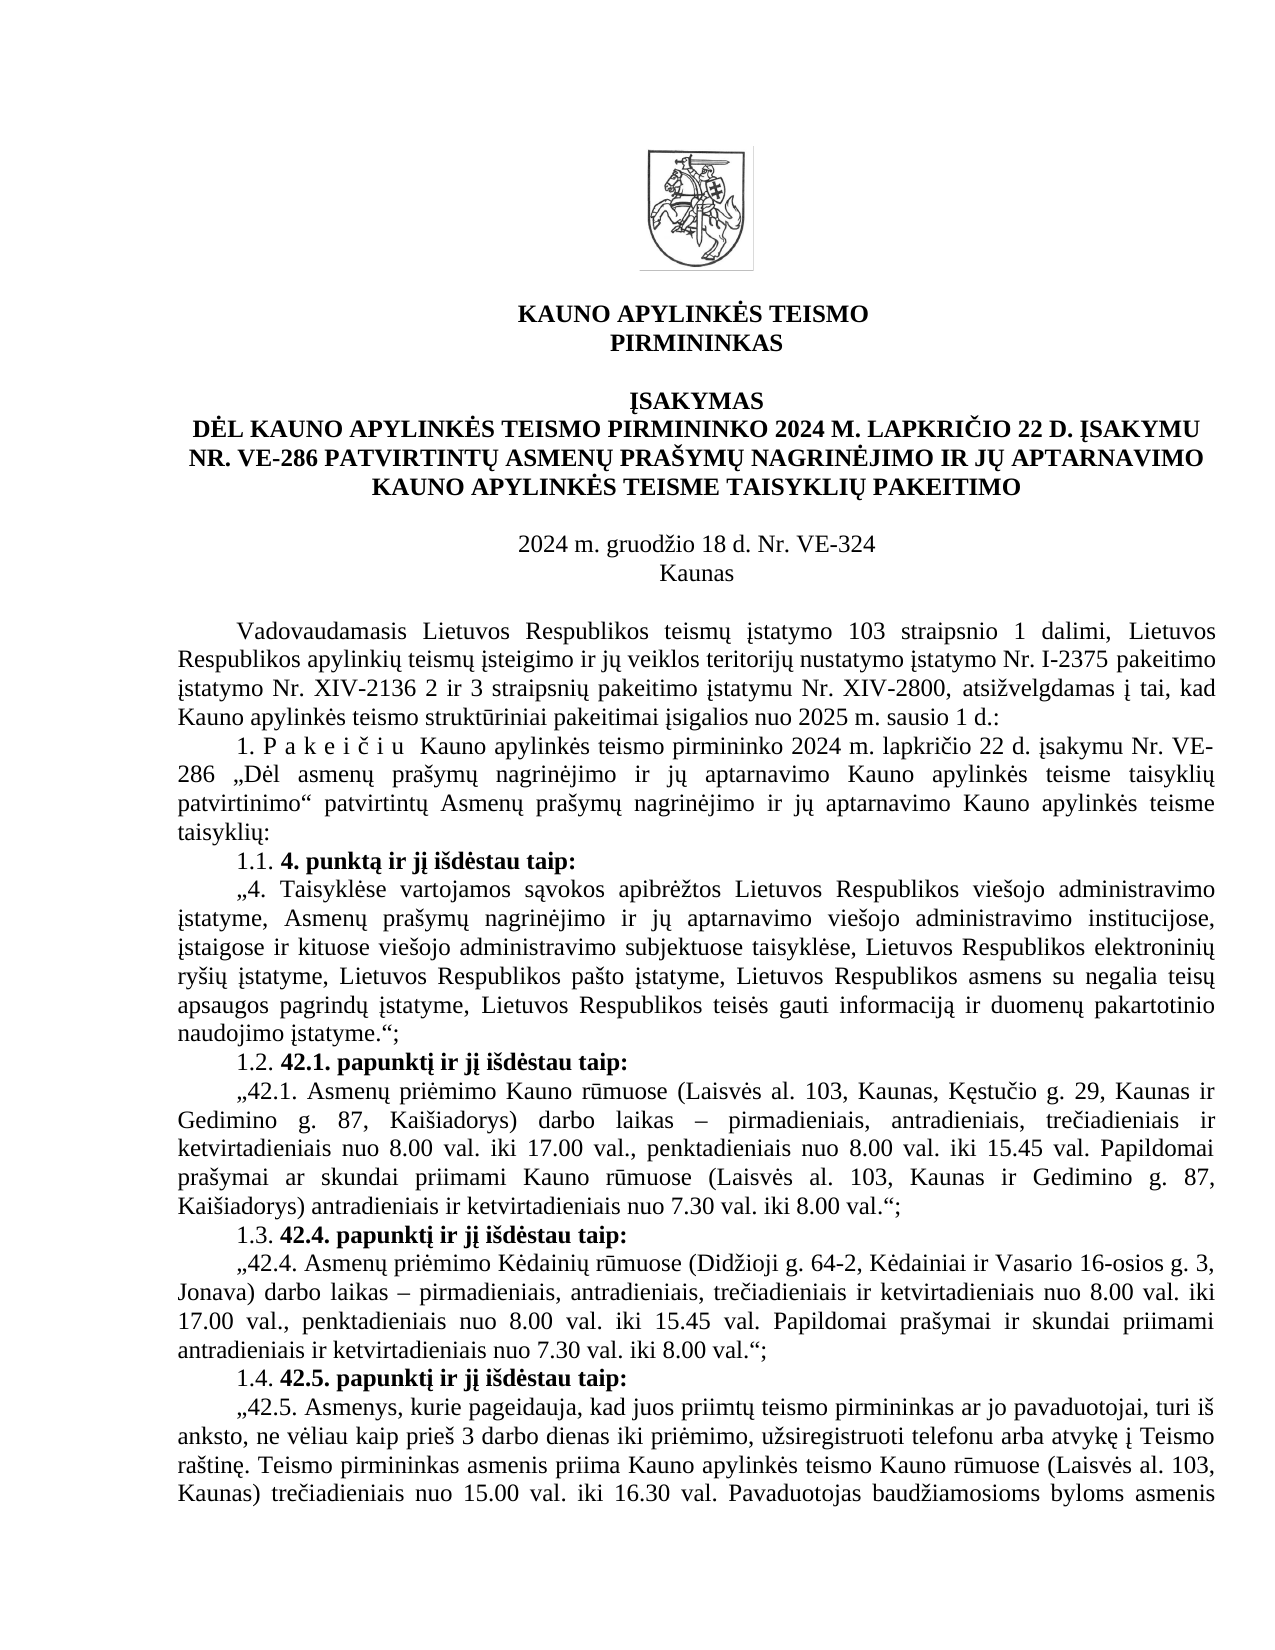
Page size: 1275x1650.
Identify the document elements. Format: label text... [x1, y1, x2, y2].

text 1. P a k e i č i u Kauno apylinkės teismo pirmininko 2024 m. lapkričio 22 d. įsakymu Nr. VE-286 „Dėl asmenų prašymų nagrinėjimo ir jų aptarnavimo Kauno apylinkės teisme taisyklių patvirtinimo“ patvirtintų Asmenų prašymų nagrinėjimo ir jų aptarnavimo Kauno apylinkės teisme taisyklių: [177, 731, 1216, 846]
text 2024 m. gruodžio 18 d. Nr. VE-324 [177, 529, 1216, 558]
text DĖL KAUNO APYLINKĖS TEISMO PIRMININKO 2024 M. LAPKRIČIO 22 D. ĮSAKYMU NR. VE-286 PATVIRTINTŲ ASMENŲ PRAŠYMŲ NAGRINĖJIMO IR JŲ APTARNAVIMO KAUNO APYLINKĖS TEISME TAISYKLIŲ PAKEITIMO [177, 414, 1216, 501]
text Kaunas [177, 558, 1216, 587]
text „42.5. Asmenys, kurie pageidauja, kad juos priimtų teismo pirmininkas ar jo pavaduotojai, turi iš anksto, ne vėliau kaip prieš 3 darbo dienas iki priėmimo, užsiregistruoti telefonu arba atvykę į Teismo raštinę. Teismo pirmininkas asmenis priima Kauno apylinkės teismo Kauno rūmuose (Laisvės al. 103, Kaunas) trečiadieniais nuo 15.00 val. iki 16.30 val. Pavaduotojas baudžiamosioms byloms asmenis [177, 1392, 1216, 1507]
text „4. Taisyklėse vartojamos sąvokos apibrėžtos Lietuvos Respublikos viešojo administravimo įstatyme, Asmenų prašymų nagrinėjimo ir jų aptarnavimo viešojo administravimo institucijose, įstaigose ir kituose viešojo administravimo subjektuose taisyklėse, Lietuvos Respublikos elektroninių ryšių įstatyme, Lietuvos Respublikos pašto įstatyme, Lietuvos Respublikos asmens su negalia teisų apsaugos pagrindų įstatyme, Lietuvos Respublikos teisės gauti informaciją ir duomenų pakartotinio naudojimo įstatyme.“; [177, 874, 1216, 1047]
subtitle PIRMININKAS [177, 328, 1216, 357]
text 1.1. 4. punktą ir jį išdėstau taip: [236, 846, 1216, 874]
text „42.4. Asmenų priėmimo Kėdainių rūmuose (Didžioji g. 64-2, Kėdainiai ir Vasario 16-osios g. 3, Jonava) darbo laikas – pirmadieniais, antradieniais, trečiadieniais ir ketvirtadieniais nuo 8.00 val. iki 17.00 val., penktadieniais nuo 8.00 val. iki 15.45 val. Papildomai prašymai ir skundai priimami antradieniais ir ketvirtadieniais nuo 7.30 val. iki 8.00 val.“; [177, 1248, 1216, 1363]
text „42.1. Asmenų priėmimo Kauno rūmuose (Laisvės al. 103, Kaunas, Kęstučio g. 29, Kaunas ir Gedimino g. 87, Kaišiadorys) darbo laikas – pirmadieniais, antradieniais, trečiadieniais ir ketvirtadieniais nuo 8.00 val. iki 17.00 val., penktadieniais nuo 8.00 val. iki 15.45 val. Papildomai prašymai ar skundai priimami Kauno rūmuose (Laisvės al. 103, Kaunas ir Gedimino g. 87, Kaišiadorys) antradieniais ir ketvirtadieniais nuo 7.30 val. iki 8.00 val.“; [177, 1076, 1216, 1220]
text 1.4. 42.5. papunktį ir jį išdėstau taip: [177, 1363, 1216, 1392]
text ĮSAKYMAS [177, 386, 1216, 414]
subtitle KAUNO APYLINKĖS TEISMO [177, 299, 1216, 328]
text 1.2. 42.1. papunktį ir jį išdėstau taip: [236, 1047, 1216, 1076]
text 1.3. 42.4. papunktį ir jį išdėstau taip: [177, 1220, 1216, 1248]
text Vadovaudamasis Lietuvos Respublikos teismų įstatymo 103 straipsnio 1 dalimi, Lietuvos Respublikos apylinkių teismų įsteigimo ir jų veiklos teritorijų nustatymo įstatymo Nr. I-2375 pakeitimo įstatymo Nr. XIV-2136 2 ir 3 straipsnių pakeitimo įstatymu Nr. XIV-2800, atsižvelgdamas į tai, kad Kauno apylinkės teismo struktūriniai pakeitimai įsigalios nuo 2025 m. sausio 1 d.: [177, 616, 1216, 731]
